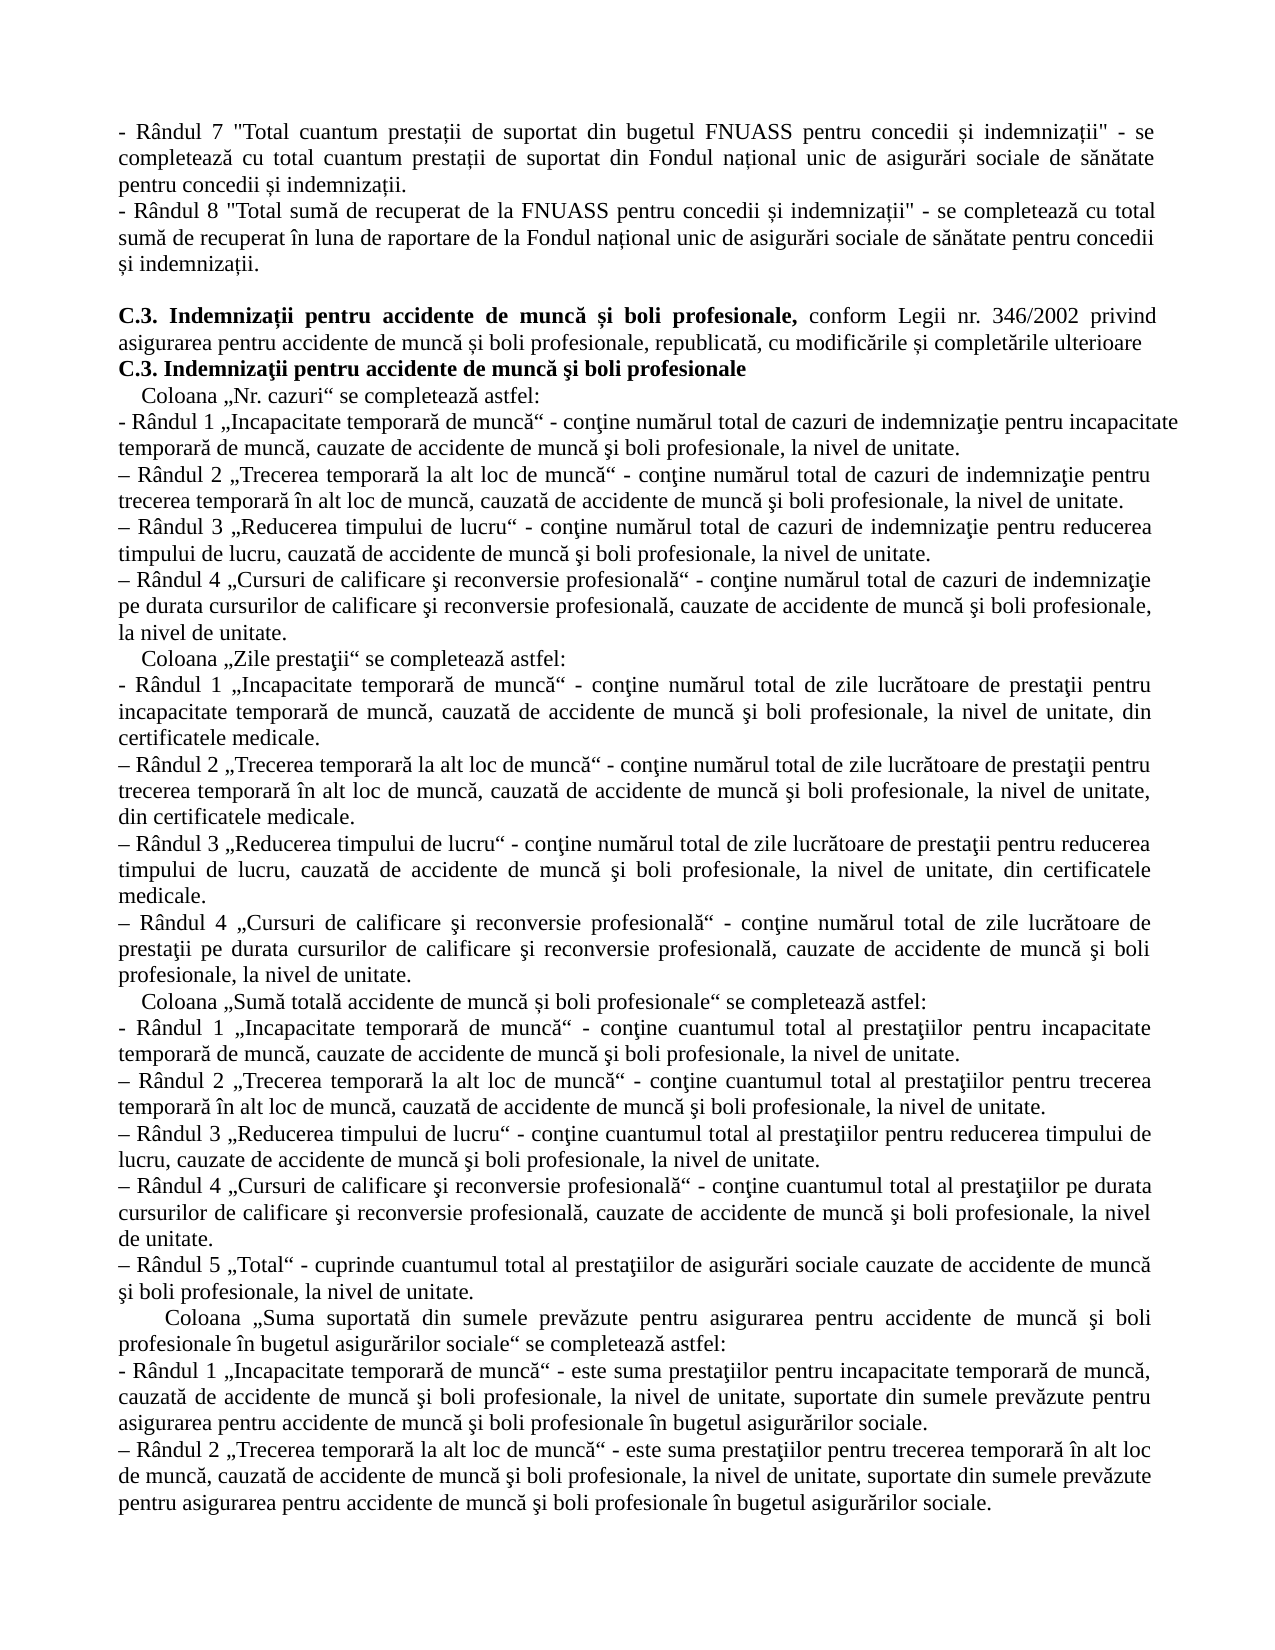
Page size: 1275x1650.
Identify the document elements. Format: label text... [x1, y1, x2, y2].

text – Rândul 4 „Cursuri de calificare şi reconversie profesională“ - conţine numărul total de cazuri de indemnizaţie pe durata cursurilor de calificare şi reconversie profesională, cauzate de accidente de muncă şi boli profesionale, la nivel de unitate. [118, 566, 1153, 645]
text Coloana „Suma suportată din sumele prevăzute pentru asigurarea pentru accidente de muncă şi boli profesionale în bugetul asigurărilor sociale“ se completează astfel: [118, 1304, 1153, 1357]
text – Rândul 2 „Trecerea temporară la alt loc de muncă“ - conţine cuantumul total al prestaţiilor pentru trecerea temporară în alt loc de muncă, cauzată de accidente de muncă şi boli profesionale, la nivel de unitate. [118, 1067, 1153, 1119]
text - Rândul 8 "Total sumă de recuperat de la FNUASS pentru concedii și indemnizații" - se completează cu total sumă de recuperat în luna de raportare de la Fondul național unic de asigurări sociale de sănătate pentru concedii și indemnizații. [118, 197, 1157, 276]
text Coloana „Sumă totală accidente de muncă și boli profesionale“ se completează astfel: [118, 988, 1153, 1014]
text – Rândul 4 „Cursuri de calificare şi reconversie profesională“ - conţine cuantumul total al prestaţiilor pe durata cursurilor de calificare şi reconversie profesională, cauzate de accidente de muncă şi boli profesionale, la nivel de unitate. [118, 1172, 1153, 1251]
text C.3. Indemnizații pentru accidente de muncă și boli profesionale, conform Legii nr. 346/2002 privind asigurarea pentru accidente de muncă și boli profesionale, republicată, cu modificările și completările ulterioare [118, 303, 1157, 355]
text – Rândul 3 „Reducerea timpului de lucru“ - conţine cuantumul total al prestaţiilor pentru reducerea timpului de lucru, cauzate de accidente de muncă şi boli profesionale, la nivel de unitate. [118, 1119, 1153, 1172]
text – Rândul 2 „Trecerea temporară la alt loc de muncă“ - conţine numărul total de zile lucrătoare de prestaţii pentru trecerea temporară în alt loc de muncă, cauzată de accidente de muncă şi boli profesionale, la nivel de unitate, din certificatele medicale. [118, 751, 1153, 830]
text – Rândul 2 „Trecerea temporară la alt loc de muncă“ - conţine numărul total de cazuri de indemnizaţie pentru trecerea temporară în alt loc de muncă, cauzată de accidente de muncă şi boli profesionale, la nivel de unitate. [118, 461, 1153, 513]
text – Rândul 3 „Reducerea timpului de lucru“ - conţine numărul total de zile lucrătoare de prestaţii pentru reducerea timpului de lucru, cauzată de accidente de muncă şi boli profesionale, la nivel de unitate, din certificatele medicale. [118, 830, 1153, 909]
text Coloana „Nr. cazuri“ se completează astfel: [118, 382, 1204, 408]
text - Rândul 7 "Total cuantum prestații de suportat din bugetul FNUASS pentru concedii și indemnizații" - se completează cu total cuantum prestații de suportat din Fondul național unic de asigurări sociale de sănătate pentru concedii și indemnizații. [118, 118, 1157, 197]
text Coloana „Zile prestaţii“ se completează astfel: [118, 645, 1153, 672]
text - Rândul 1 „Incapacitate temporară de muncă“ - conţine cuantumul total al prestaţiilor pentru incapacitate temporară de muncă, cauzate de accidente de muncă şi boli profesionale, la nivel de unitate. [118, 1014, 1153, 1067]
text – Rândul 3 „Reducerea timpului de lucru“ - conţine numărul total de cazuri de indemnizaţie pentru reducerea timpului de lucru, cauzată de accidente de muncă şi boli profesionale, la nivel de unitate. [118, 513, 1153, 566]
text – Rândul 4 „Cursuri de calificare şi reconversie profesională“ - conţine numărul total de zile lucrătoare de prestaţii pe durata cursurilor de calificare şi reconversie profesională, cauzate de accidente de muncă şi boli profesionale, la nivel de unitate. [118, 909, 1153, 988]
text - Rândul 1 „Incapacitate temporară de muncă“ - conţine numărul total de cazuri de indemnizaţie pentru incapacitate temporară de muncă, cauzate de accidente de muncă şi boli profesionale, la nivel de unitate. [118, 408, 1204, 461]
text - Rândul 1 „Incapacitate temporară de muncă“ - este suma prestaţiilor pentru incapacitate temporară de muncă, cauzată de accidente de muncă şi boli profesionale, la nivel de unitate, suportate din sumele prevăzute pentru asigurarea pentru accidente de muncă şi boli profesionale în bugetul asigurărilor sociale. [118, 1357, 1153, 1436]
text C.3. Indemnizaţii pentru accidente de muncă şi boli profesionale [118, 355, 1204, 382]
text - Rândul 1 „Incapacitate temporară de muncă“ - conţine numărul total de zile lucrătoare de prestaţii pentru incapacitate temporară de muncă, cauzată de accidente de muncă şi boli profesionale, la nivel de unitate, din certificatele medicale. [118, 672, 1153, 751]
text – Rândul 2 „Trecerea temporară la alt loc de muncă“ - este suma prestaţiilor pentru trecerea temporară în alt loc de muncă, cauzată de accidente de muncă şi boli profesionale, la nivel de unitate, suportate din sumele prevăzute pentru asigurarea pentru accidente de muncă şi boli profesionale în bugetul asigurărilor sociale. [118, 1436, 1153, 1515]
text – Rândul 5 „Total“ - cuprinde cuantumul total al prestaţiilor de asigurări sociale cauzate de accidente de muncă şi boli profesionale, la nivel de unitate. [118, 1251, 1153, 1304]
